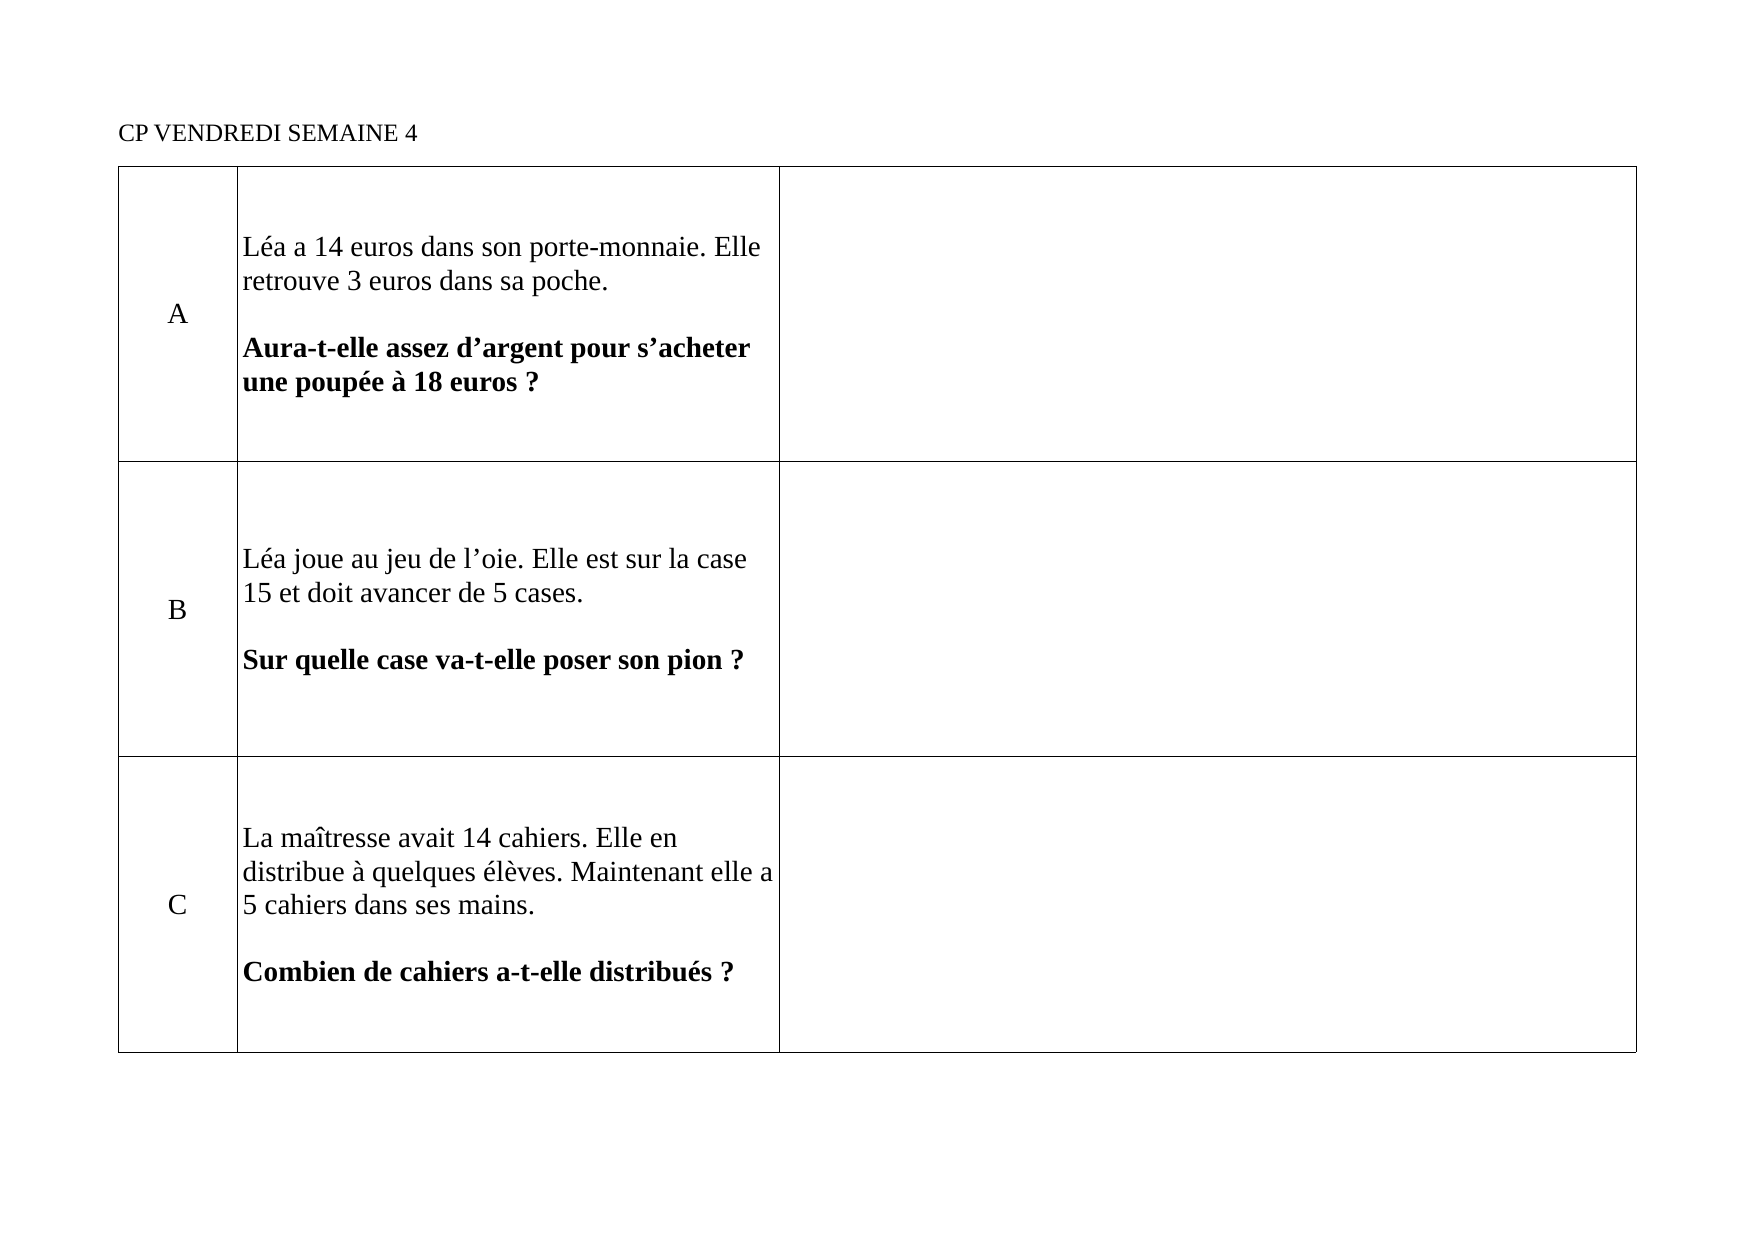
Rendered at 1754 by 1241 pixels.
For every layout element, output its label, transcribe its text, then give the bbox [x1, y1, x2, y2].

table_header [780, 167, 1636, 461]
table_cell [780, 757, 1636, 1052]
table_cell C [119, 757, 237, 1052]
table_cell [780, 462, 1636, 756]
table_cell La maîtresse avait 14 cahiers. Elle en distribue à quelques élèves. Maintenant elle a 5 cahiers dans ses mains. Combien de cahiers a-t-elle distribués ? [238, 757, 779, 1052]
table_header Léa a 14 euros dans son porte-monnaie. Elle retrouve 3 euros dans sa poche. Aura-t-elle assez d’argent pour s’acheter une poupée à 18 euros ? [238, 167, 779, 461]
table_header A [119, 167, 237, 461]
table_cell Léa joue au jeu de l’oie. Elle est sur la case 15 et doit avancer de 5 cases. Sur quelle case va-t-elle poser son pion ? [238, 462, 779, 756]
text CP VENDREDI SEMAINE 4 [118, 118, 1636, 147]
table_cell B [119, 462, 237, 756]
